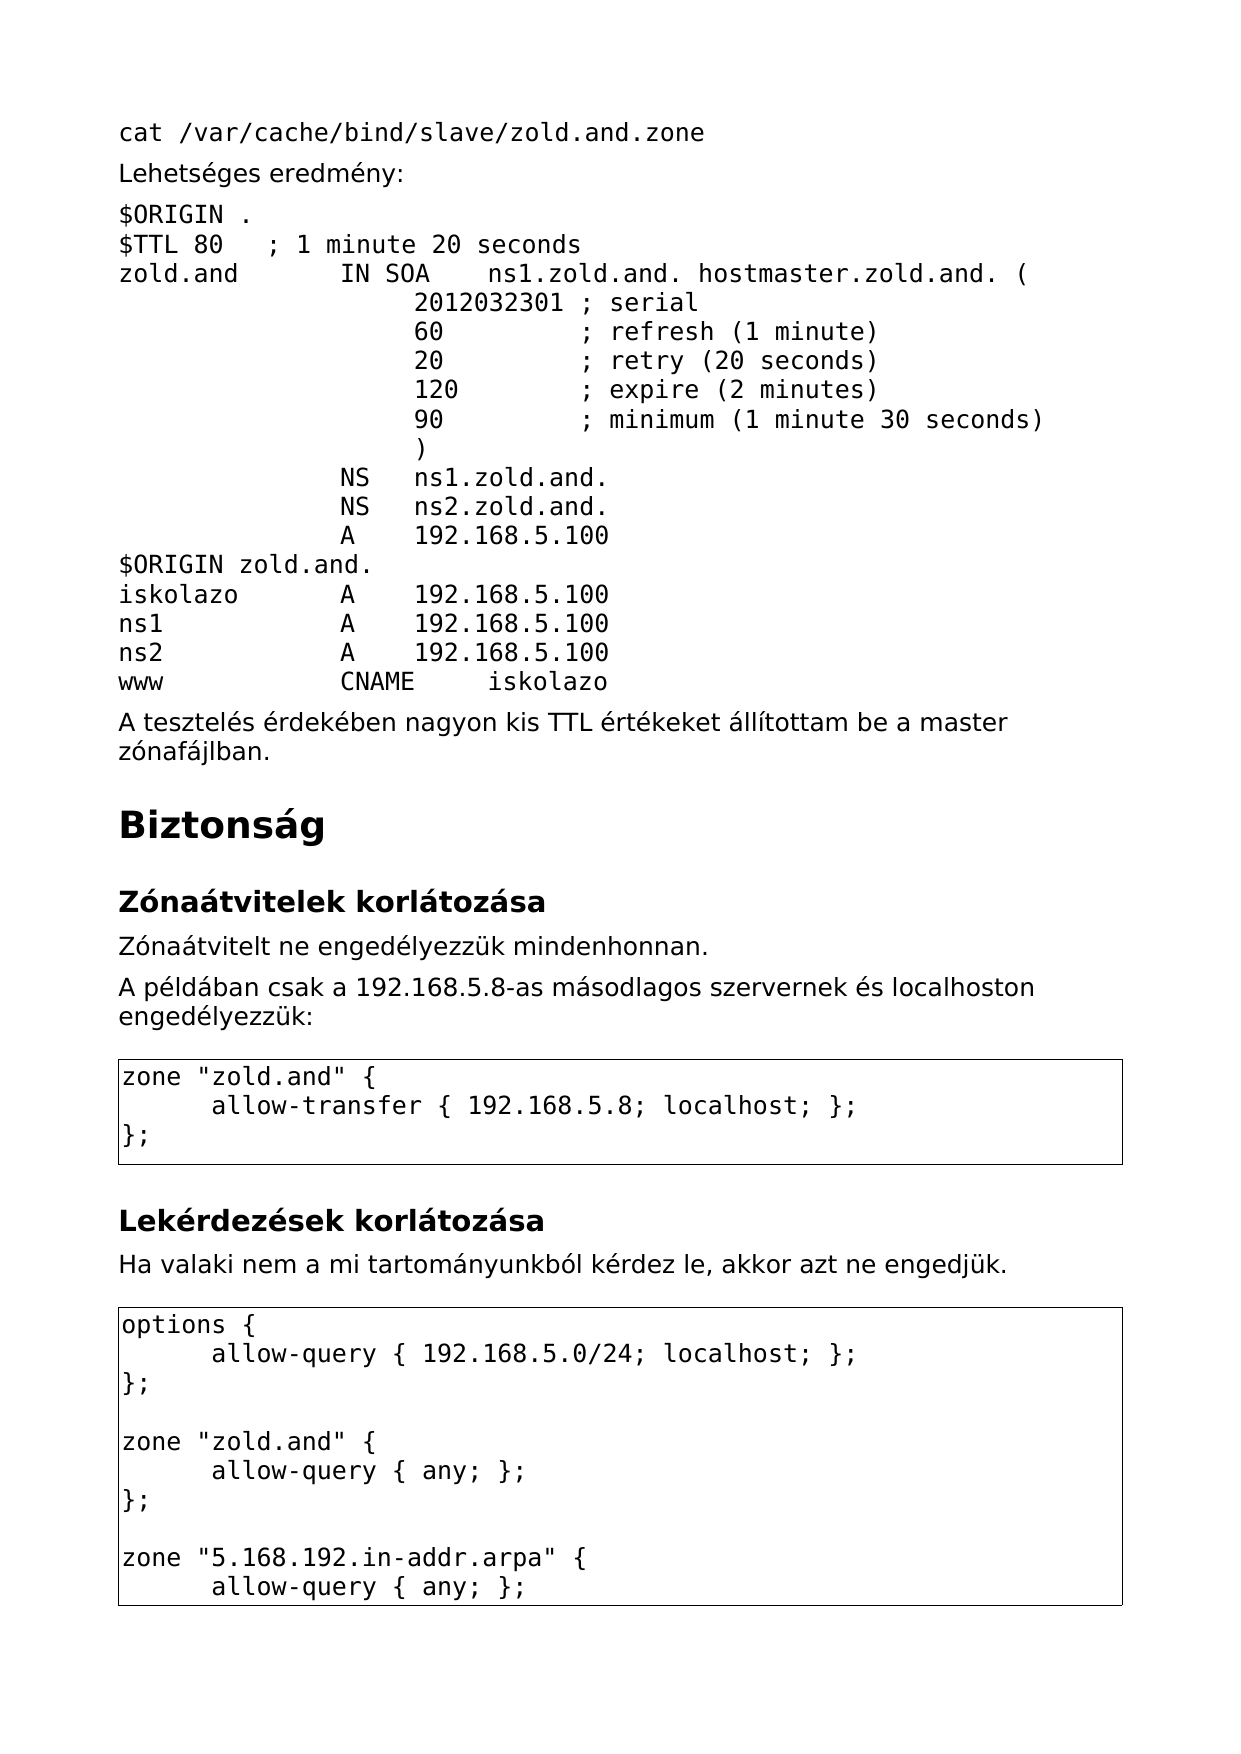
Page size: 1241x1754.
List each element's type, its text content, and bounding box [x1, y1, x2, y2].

subtitle Biztonság [118, 804, 1122, 848]
text cat /var/cache/bind/slave/zold.and.zone [118, 118, 1122, 147]
text A tesztelés érdekében nagyon kis TTL értékeket állítottam be a master zónafájlban. [118, 708, 1122, 767]
table_header zone "zold.and" { allow-transfer { 192.168.5.8; localhost; }; }; [119, 1060, 1122, 1164]
subtitle Lekérdezések korlátozása [118, 1204, 1122, 1238]
text Zónaátvitelt ne engedélyezzük mindenhonnan. [118, 932, 1122, 961]
text A példában csak a 192.168.5.8-as másodlagos szervernek és localhoston engedélyezzük: [118, 973, 1122, 1032]
table_header options { allow-query { 192.168.5.0/24; localhost; }; }; zone "zold.and" { allow-query { any; }; }; zone "5.168.192.in-addr.arpa" { allow-query { any; }; [119, 1308, 1122, 1605]
text Lehetséges eredmény: [118, 159, 1122, 188]
subtitle Zónaátvitelek korlátozása [118, 885, 1122, 919]
text $ORIGIN . $TTL 80 ; 1 minute 20 seconds zold.and IN SOA ns1.zold.and. hostmaster.zold.and. ( 2012032301 ; serial 60 ; refresh (1 minute) 20 ; retry (20 seconds) 120 ; expire (2 minutes) 90 ; minimum (1 minute 30 seconds) ) NS ns1.zold.and. NS ns2.zold.and. A 192.168.5.100 $ORIGIN zold.and. iskolazo A 192.168.5.100 ns1 A 192.168.5.100 ns2 A 192.168.5.100 www CNAME iskolazo [118, 201, 1122, 697]
text Ha valaki nem a mi tartományunkból kérdez le, akkor azt ne engedjük. [118, 1251, 1122, 1280]
